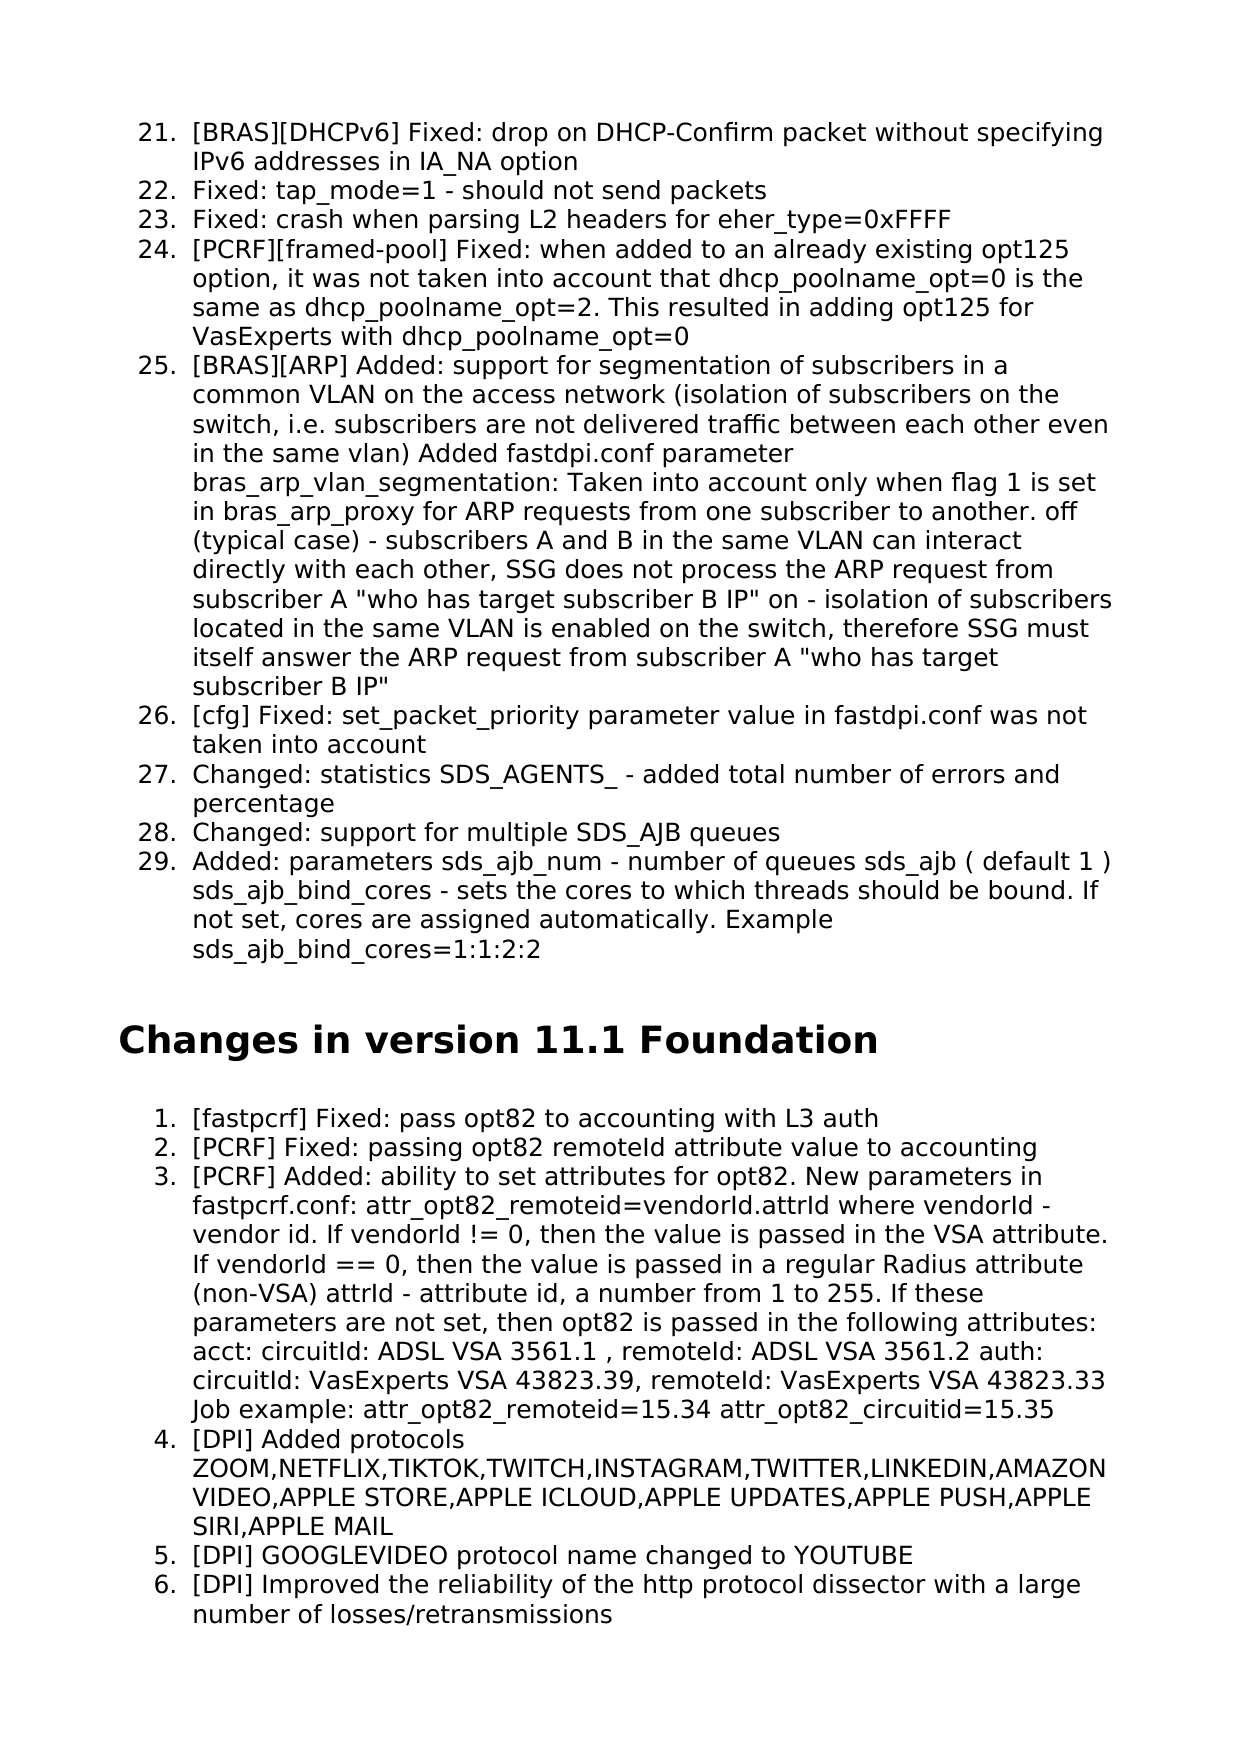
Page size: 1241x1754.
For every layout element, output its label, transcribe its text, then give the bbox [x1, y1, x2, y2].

list Fixed: crash when parsing L2 headers for eher_type=0xFFFF [177, 206, 1122, 235]
list Fixed: tap_mode=1 - should not send packets [177, 176, 1122, 206]
list [PCRF][framed-pool] Fixed: when added to an already existing opt125 option, it was not taken into account that dhcp_poolname_opt=0 is the same as dhcp_poolname_opt=2. This resulted in adding opt125 for VasExperts with dhcp_poolname_opt=0 [177, 235, 1122, 351]
list [DPI] Added protocols ZOOM,NETFLIX,TIKTOK,TWITCH,INSTAGRAM,TWITTER,LINKEDIN,AMAZON VIDEO,APPLE STORE,APPLE ICLOUD,APPLE UPDATES,APPLE PUSH,APPLE SIRI,APPLE MAIL [177, 1425, 1122, 1542]
list [DPI] GOOGLEVIDEO protocol name changed to YOUTUBE [177, 1542, 1122, 1571]
list [cfg] Fixed: set_packet_priority parameter value in fastdpi.conf was not taken into account [177, 701, 1122, 760]
list [fastpcrf] Fixed: pass opt82 to accounting with L3 auth [177, 1104, 1122, 1133]
list [BRAS][DHCPv6] Fixed: drop on DHCP-Confirm packet without specifying IPv6 addresses in IA_NA option [177, 118, 1122, 176]
list [PCRF] Fixed: passing opt82 remoteId attribute value to accounting [177, 1133, 1122, 1162]
list Added: parameters sds_ajb_num - number of queues sds_ajb ( default 1 ) sds_ajb_bind_cores - sets the cores to which threads should be bound. If not set, cores are assigned automatically. Example sds_ajb_bind_cores=1:1:2:2 [177, 847, 1122, 964]
list [DPI] Improved the reliability of the http protocol dissector with a large number of losses/retransmissions [177, 1571, 1122, 1629]
subtitle Changes in version 11.1 Foundation [118, 1018, 1122, 1062]
list Changed: support for multiple SDS_AJB queues [177, 818, 1122, 847]
list Changed: statistics SDS_AGENTS_ - added total number of errors and percentage [177, 760, 1122, 818]
list [BRAS][ARP] Added: support for segmentation of subscribers in a common VLAN on the access network (isolation of subscribers on the switch, i.e. subscribers are not delivered traffic between each other even in the same vlan) Added fastdpi.conf parameter bras_arp_vlan_segmentation: Taken into account only when flag 1 is set in bras_arp_proxy for ARP requests from one subscriber to another. off (typical case) - subscribers A and B in the same VLAN can interact directly with each other, SSG does not process the ARP request from subscriber A "who has target subscriber B IP" on - isolation of subscribers located in the same VLAN is enabled on the switch, therefore SSG must itself answer the ARP request from subscriber A "who has target subscriber B IP" [177, 351, 1122, 701]
list [PCRF] Added: ability to set attributes for opt82. New parameters in fastpcrf.conf: attr_opt82_remoteid=vendorId.attrId where vendorId - vendor id. If vendorId != 0, then the value is passed in the VSA attribute. If vendorId == 0, then the value is passed in a regular Radius attribute (non-VSA) attrId - attribute id, a number from 1 to 255. If these parameters are not set, then opt82 is passed in the following attributes: acct: circuitId: ADSL VSA 3561.1 , remoteId: ADSL VSA 3561.2 auth: circuitId: VasExperts VSA 43823.39, remoteId: VasExperts VSA 43823.33 Job example: attr_opt82_remoteid=15.34 attr_opt82_circuitid=15.35 [177, 1162, 1122, 1425]
